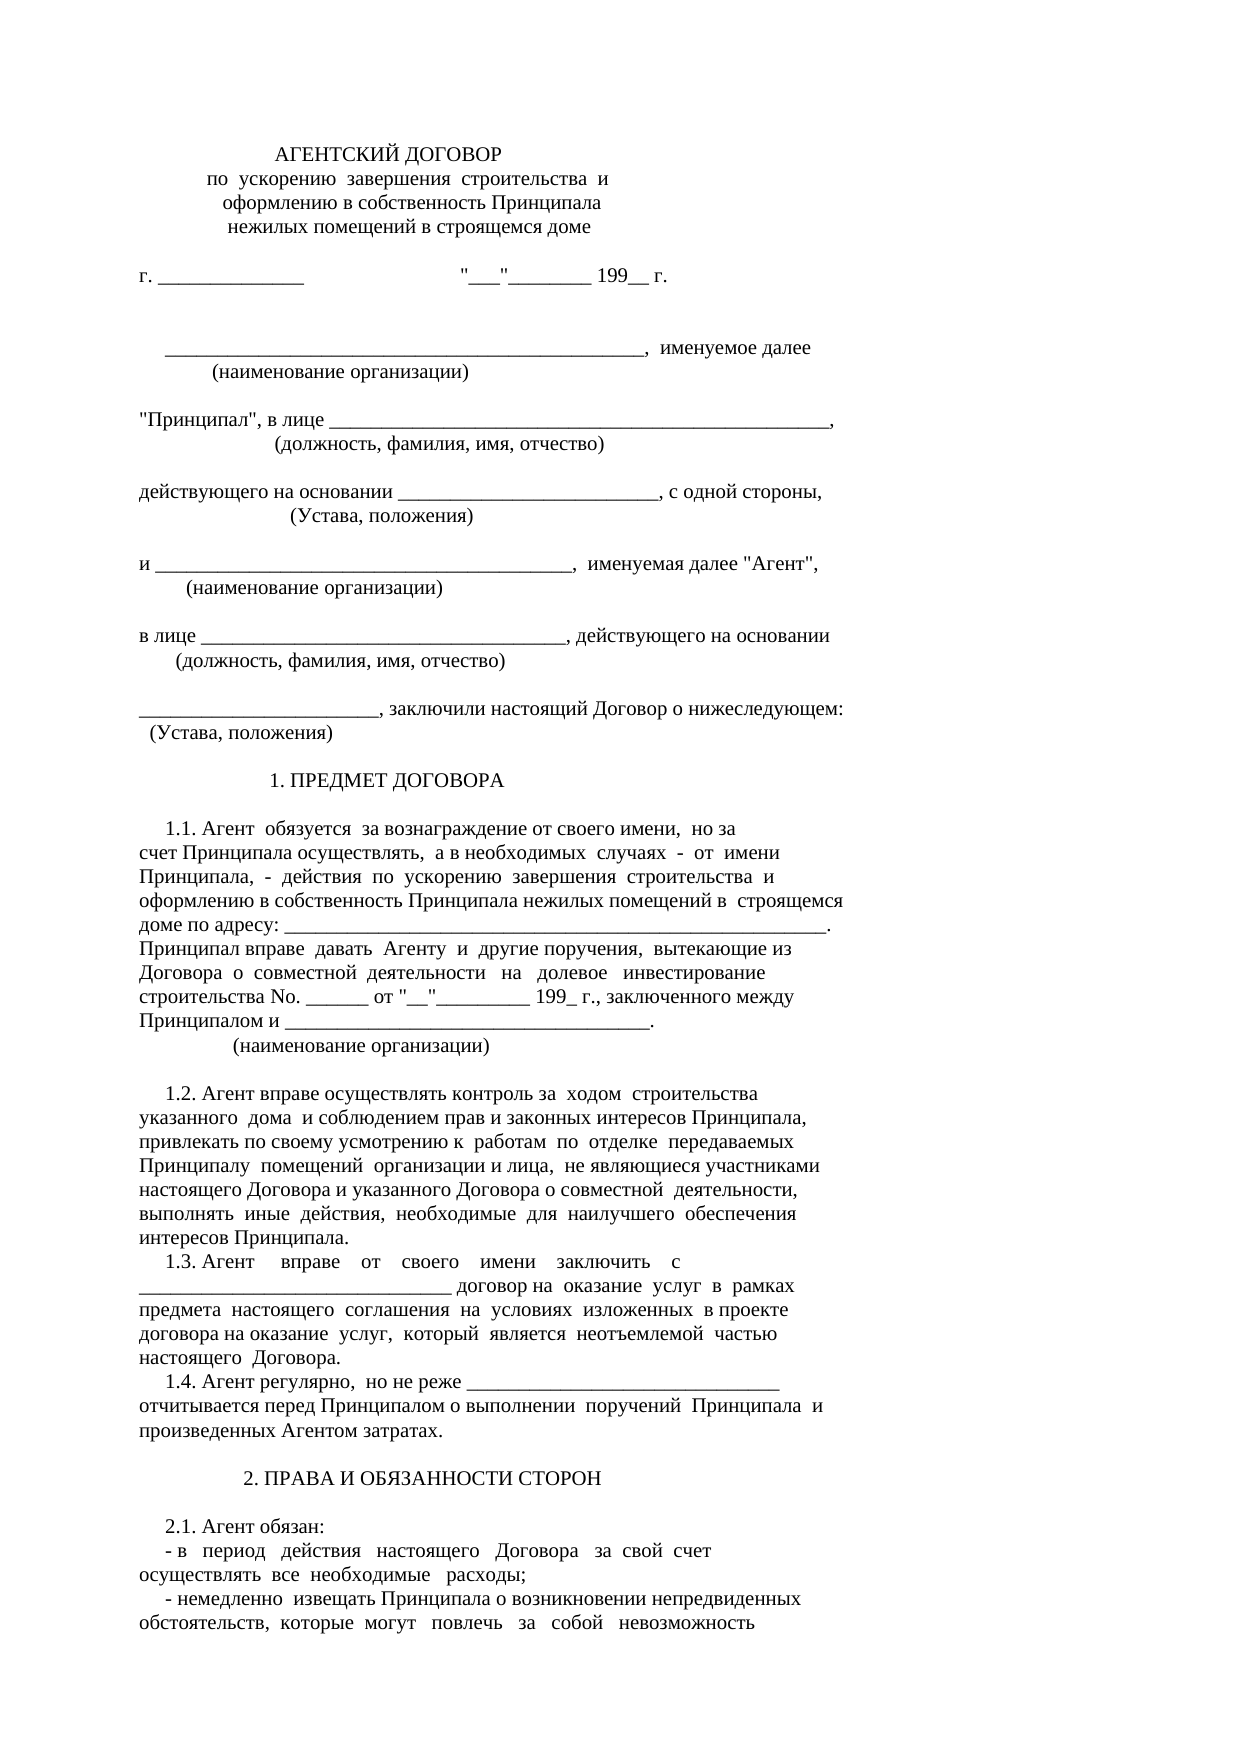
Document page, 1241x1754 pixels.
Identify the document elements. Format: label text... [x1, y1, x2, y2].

text и ________________________________________, именуемая далее "Агент", [118, 551, 1122, 575]
text настоящего Договора. [118, 1345, 1122, 1369]
text ______________________________ договор на оказание услуг в рамках [118, 1273, 1122, 1297]
text Принципала, - действия по ускорению завершения строительства и [118, 864, 1122, 888]
text указанного дома и соблюдением прав и законных интересов Принципала, [118, 1105, 1122, 1129]
text (наименование организации) [118, 575, 1122, 599]
text по ускорению завершения строительства и [118, 166, 1122, 190]
text 1.2. Агент вправе осуществлять контроль за ходом строительства [118, 1081, 1122, 1105]
text в лице ___________________________________, действующего на основании [118, 623, 1122, 647]
text (должность, фамилия, имя, отчество) [118, 647, 1122, 672]
text отчитывается перед Принципалом о выполнении поручений Принципала и [118, 1393, 1122, 1417]
text 2. ПРАВА И ОБЯЗАННОСТИ СТОРОН [118, 1466, 1122, 1490]
text Принципалом и ___________________________________. [118, 1008, 1122, 1032]
text настоящего Договора и указанного Договора о совместной деятельности, [118, 1177, 1122, 1201]
text счет Принципала осуществлять, а в необходимых случаях - от имени [118, 840, 1122, 864]
text Принципал вправе давать Агенту и другие поручения, вытекающие из [118, 936, 1122, 960]
text строительства No. ______ от "__"_________ 199_ г., заключенного между [118, 984, 1122, 1008]
text АГЕНТСКИЙ ДОГОВОР [118, 142, 1122, 166]
text 1.1. Агент обязуется за вознаграждение от своего имени, но за [118, 816, 1122, 840]
text интересов Принципала. [118, 1225, 1122, 1249]
text 1. ПРЕДМЕТ ДОГОВОРА [118, 768, 1122, 792]
text 1.3. Агент вправе от своего имени заключить с [118, 1249, 1122, 1273]
text (наименование организации) [118, 1032, 1122, 1057]
text произведенных Агентом затратах. [118, 1417, 1122, 1442]
text Договора о совместной деятельности на долевое инвестирование [118, 960, 1122, 984]
text - немедленно извещать Принципала о возникновении непредвиденных [118, 1586, 1122, 1610]
text предмета настоящего соглашения на условиях изложенных в проекте [118, 1297, 1122, 1321]
text оформлению в собственность Принципала нежилых помещений в строящемся [118, 888, 1122, 912]
text оформлению в собственность Принципала [118, 190, 1122, 214]
text нежилых помещений в строящемся доме [118, 214, 1122, 238]
text осуществлять все необходимые расходы; [118, 1562, 1122, 1586]
text выполнять иные действия, необходимые для наилучшего обеспечения [118, 1201, 1122, 1225]
text (Устава, положения) [118, 720, 1122, 744]
text действующего на основании _________________________, с одной стороны, [118, 479, 1122, 503]
text Принципалу помещений организации и лица, не являющиеся участниками [118, 1153, 1122, 1177]
text договора на оказание услуг, который является неотъемлемой частью [118, 1321, 1122, 1345]
text доме по адресу: ____________________________________________________. [118, 912, 1122, 936]
text _______________________, заключили настоящий Договор о нижеследующем: [118, 696, 1122, 720]
text ______________________________________________, именуемое далее [118, 335, 1122, 359]
text обстоятельств, которые могут повлечь за собой невозможность [118, 1610, 1122, 1634]
text г. ______________ "___"________ 199__ г. [118, 262, 1122, 287]
text - в период действия настоящего Договора за свой счет [118, 1538, 1122, 1562]
text привлекать по своему усмотрению к работам по отделке передаваемых [118, 1129, 1122, 1153]
text 2.1. Агент обязан: [118, 1514, 1122, 1538]
text (Устава, положения) [118, 503, 1122, 527]
text (наименование организации) [118, 359, 1122, 383]
text 1.4. Агент регулярно, но не реже ______________________________ [118, 1369, 1122, 1393]
text "Принципал", в лице ________________________________________________, [118, 407, 1122, 431]
text (должность, фамилия, имя, отчество) [118, 431, 1122, 455]
